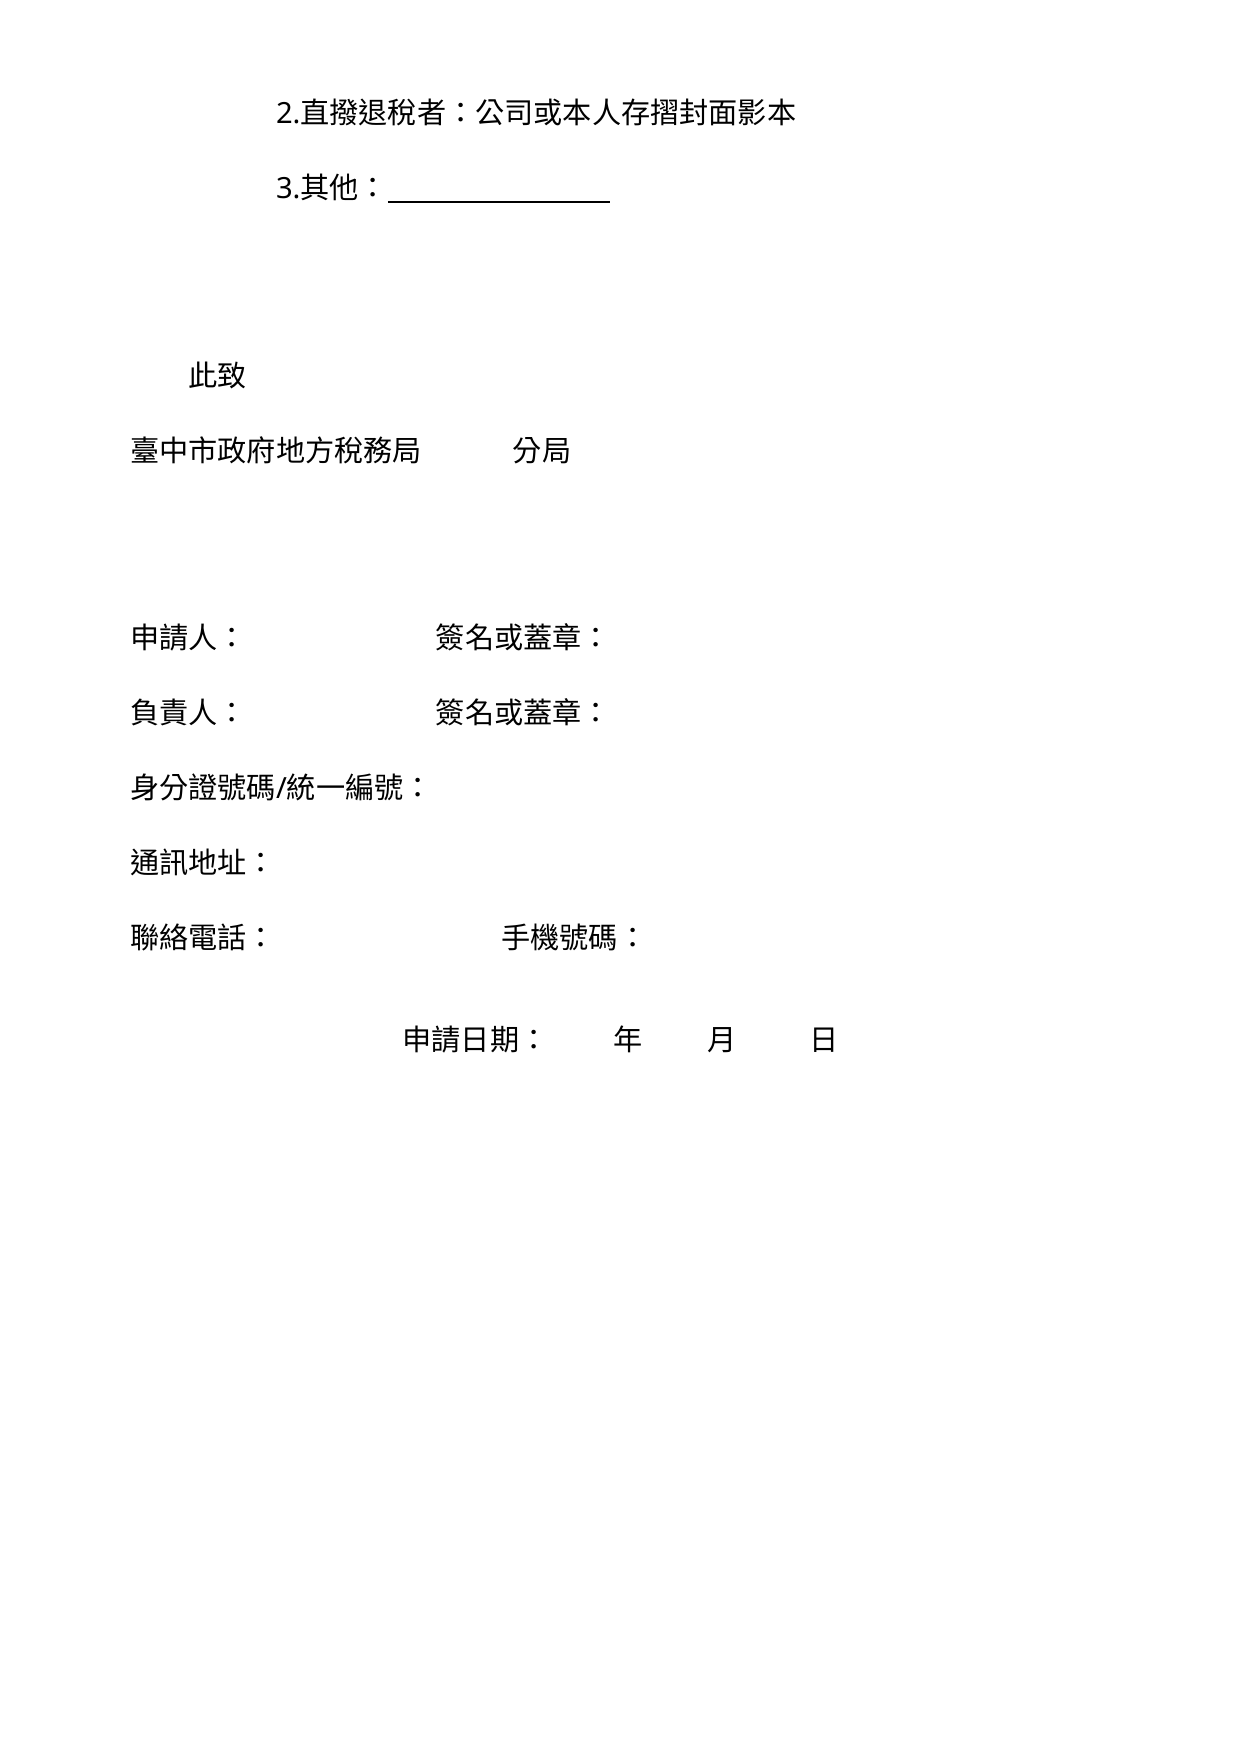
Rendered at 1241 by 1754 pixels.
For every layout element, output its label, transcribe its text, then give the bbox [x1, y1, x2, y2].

text 負責人： 簽名或蓋章： [130, 674, 1110, 749]
text 2.直撥退稅者：公司或本人存摺封面影本 [130, 74, 1110, 149]
text 此致 [130, 336, 1110, 411]
text 聯絡電話： 手機號碼： [130, 899, 1110, 974]
text 申請日期： 年 月 日 [130, 1000, 1110, 1075]
text 通訊地址： [130, 824, 1110, 899]
text 3.其他： [130, 149, 1110, 224]
text 身分證號碼/統一編號： [130, 749, 1110, 824]
text 申請人： 簽名或蓋章： [130, 599, 1110, 674]
text 臺中市政府地方稅務局 分局 [130, 411, 1110, 486]
